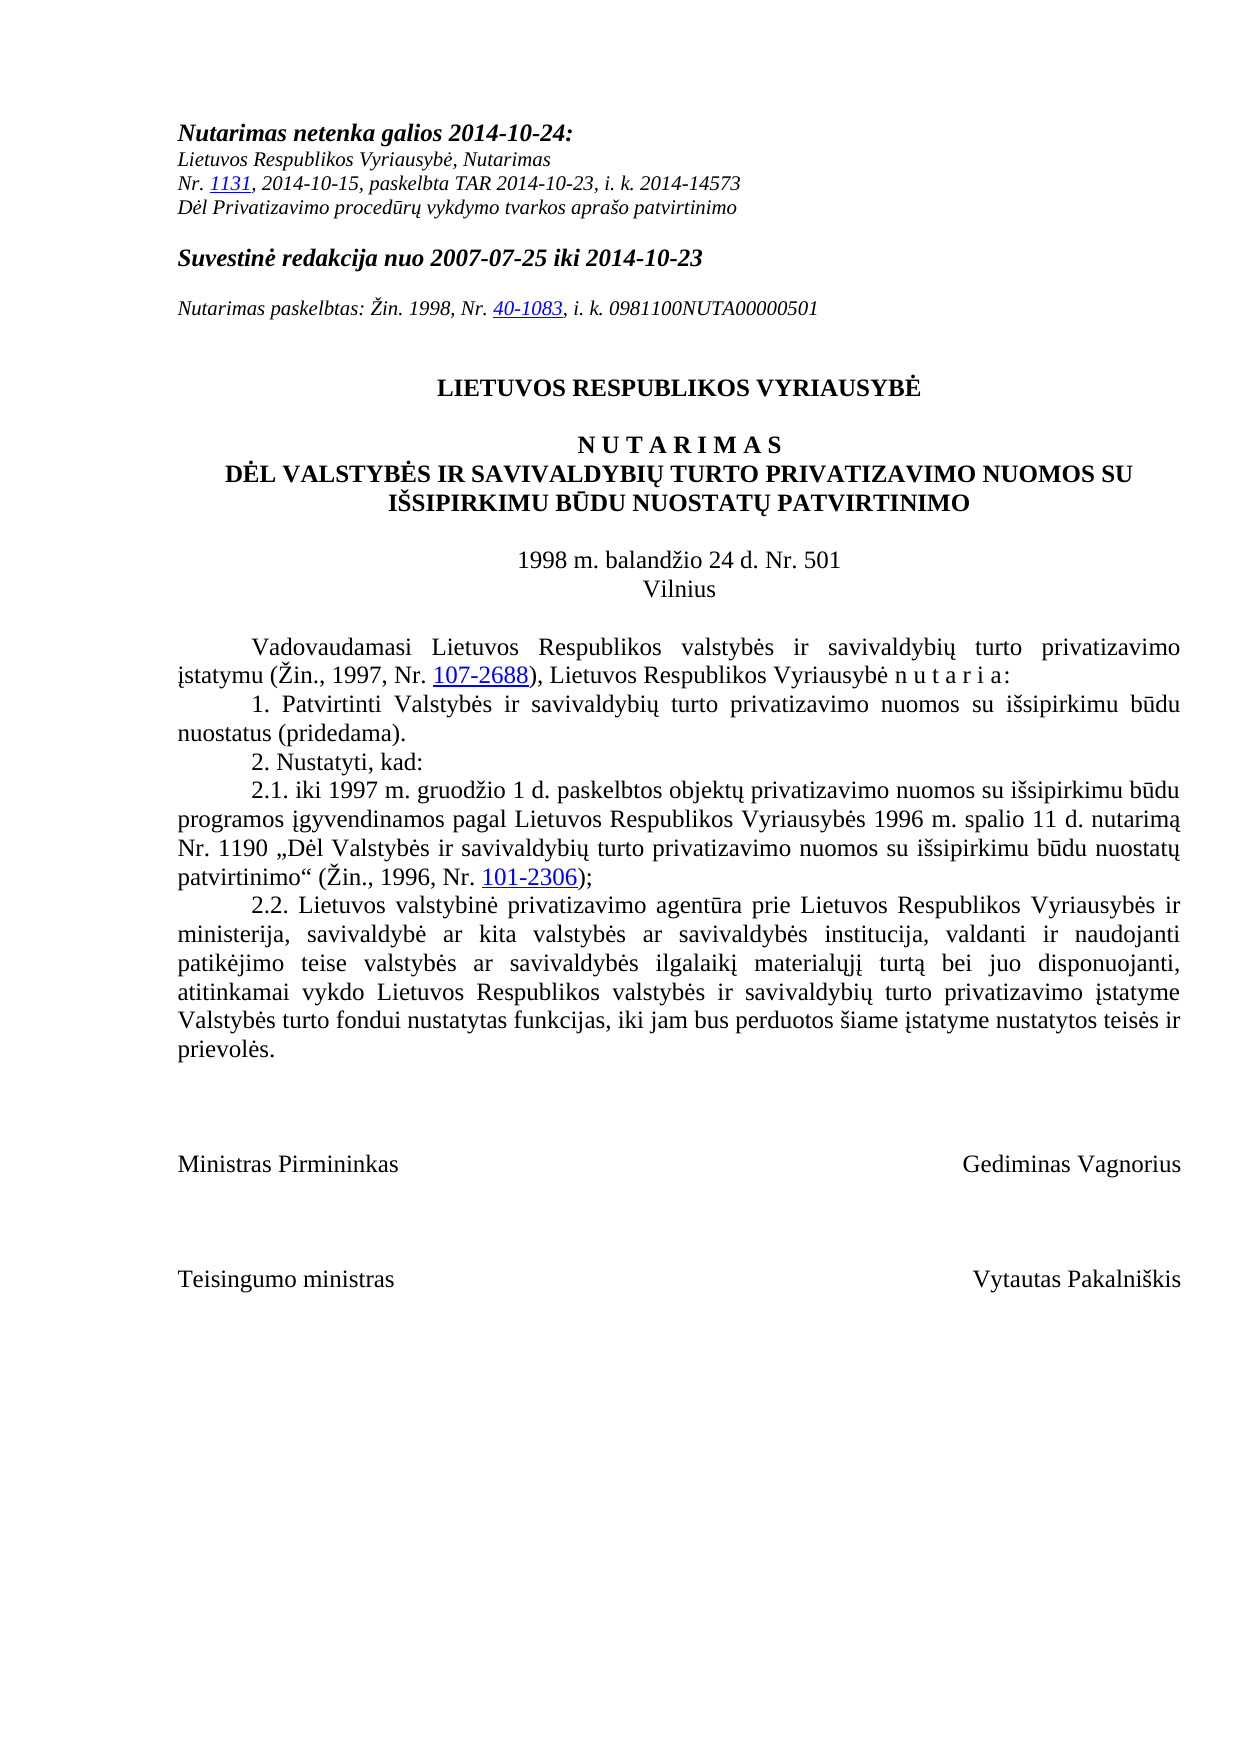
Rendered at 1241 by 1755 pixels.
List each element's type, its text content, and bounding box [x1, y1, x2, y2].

text Vilnius [177, 574, 1181, 603]
text 2.1. iki 1997 m. gruodžio 1 d. paskelbtos objektų privatizavimo nuomos su išsipirkimu būdu programos įgyvendinamos pagal Lietuvos Respublikos Vyriausybės 1996 m. spalio 11 d. nutarimą Nr. 1190 „Dėl Valstybės ir savivaldybių turto privatizavimo nuomos su išsipirkimu būdu nuostatų patvirtinimo“ (Žin., 1996, Nr. 101-2306); [177, 775, 1181, 890]
text LIETUVOS RESPUBLIKOS VYRIAUSYBĖ [177, 373, 1181, 402]
text Nutarimas netenka galios 2014-10-24: [177, 118, 1181, 147]
text 1998 m. balandžio 24 d. Nr. 501 [177, 545, 1181, 574]
text N U T A R I M A S [177, 430, 1181, 459]
text Dėl Privatizavimo procedūrų vykdymo tvarkos aprašo patvirtinimo [177, 195, 1181, 219]
text Teisingumo ministras Vytautas Pakalniškis [177, 1264, 1181, 1293]
text 2.2. Lietuvos valstybinė privatizavimo agentūra prie Lietuvos Respublikos Vyriausybės ir ministerija, savivaldybė ar kita valstybės ar savivaldybės institucija, valdanti ir naudojanti patikėjimo teise valstybės ar savivaldybės ilgalaikį materialųjį turtą bei juo disponuojanti, atitinkamai vykdo Lietuvos Respublikos valstybės ir savivaldybių turto privatizavimo įstatyme Valstybės turto fondui nustatytas funkcijas, iki jam bus perduotos šiame įstatyme nustatytos teisės ir prievolės. [177, 890, 1181, 1063]
text Suvestinė redakcija nuo 2007-07-25 iki 2014-10-23 [177, 243, 1181, 272]
text Nutarimas paskelbtas: Žin. 1998, Nr. 40-1083, i. k. 0981100NUTA00000501 [177, 296, 1181, 320]
text DĖL VALSTYBĖS IR SAVIVALDYBIŲ TURTO PRIVATIZAVIMO NUOMOS SU IŠSIPIRKIMU BŪDU NUOSTATŲ PATVIRTINIMO [177, 459, 1181, 517]
text 1. Patvirtinti Valstybės ir savivaldybių turto privatizavimo nuomos su išsipirkimu būdu nuostatus (pridedama). [177, 689, 1181, 747]
text Lietuvos Respublikos Vyriausybė, Nutarimas [177, 147, 1181, 171]
text 2. Nustatyti, kad: [177, 747, 1181, 775]
text Vadovaudamasi Lietuvos Respublikos valstybės ir savivaldybių turto privatizavimo įstatymu (Žin., 1997, Nr. 107-2688), Lietuvos Respublikos Vyriausybė nutaria: [177, 632, 1181, 689]
text Ministras Pirmininkas Gediminas Vagnorius [177, 1149, 1181, 1178]
text Nr. 1131, 2014-10-15, paskelbta TAR 2014-10-23, i. k. 2014-14573 [177, 171, 1181, 195]
